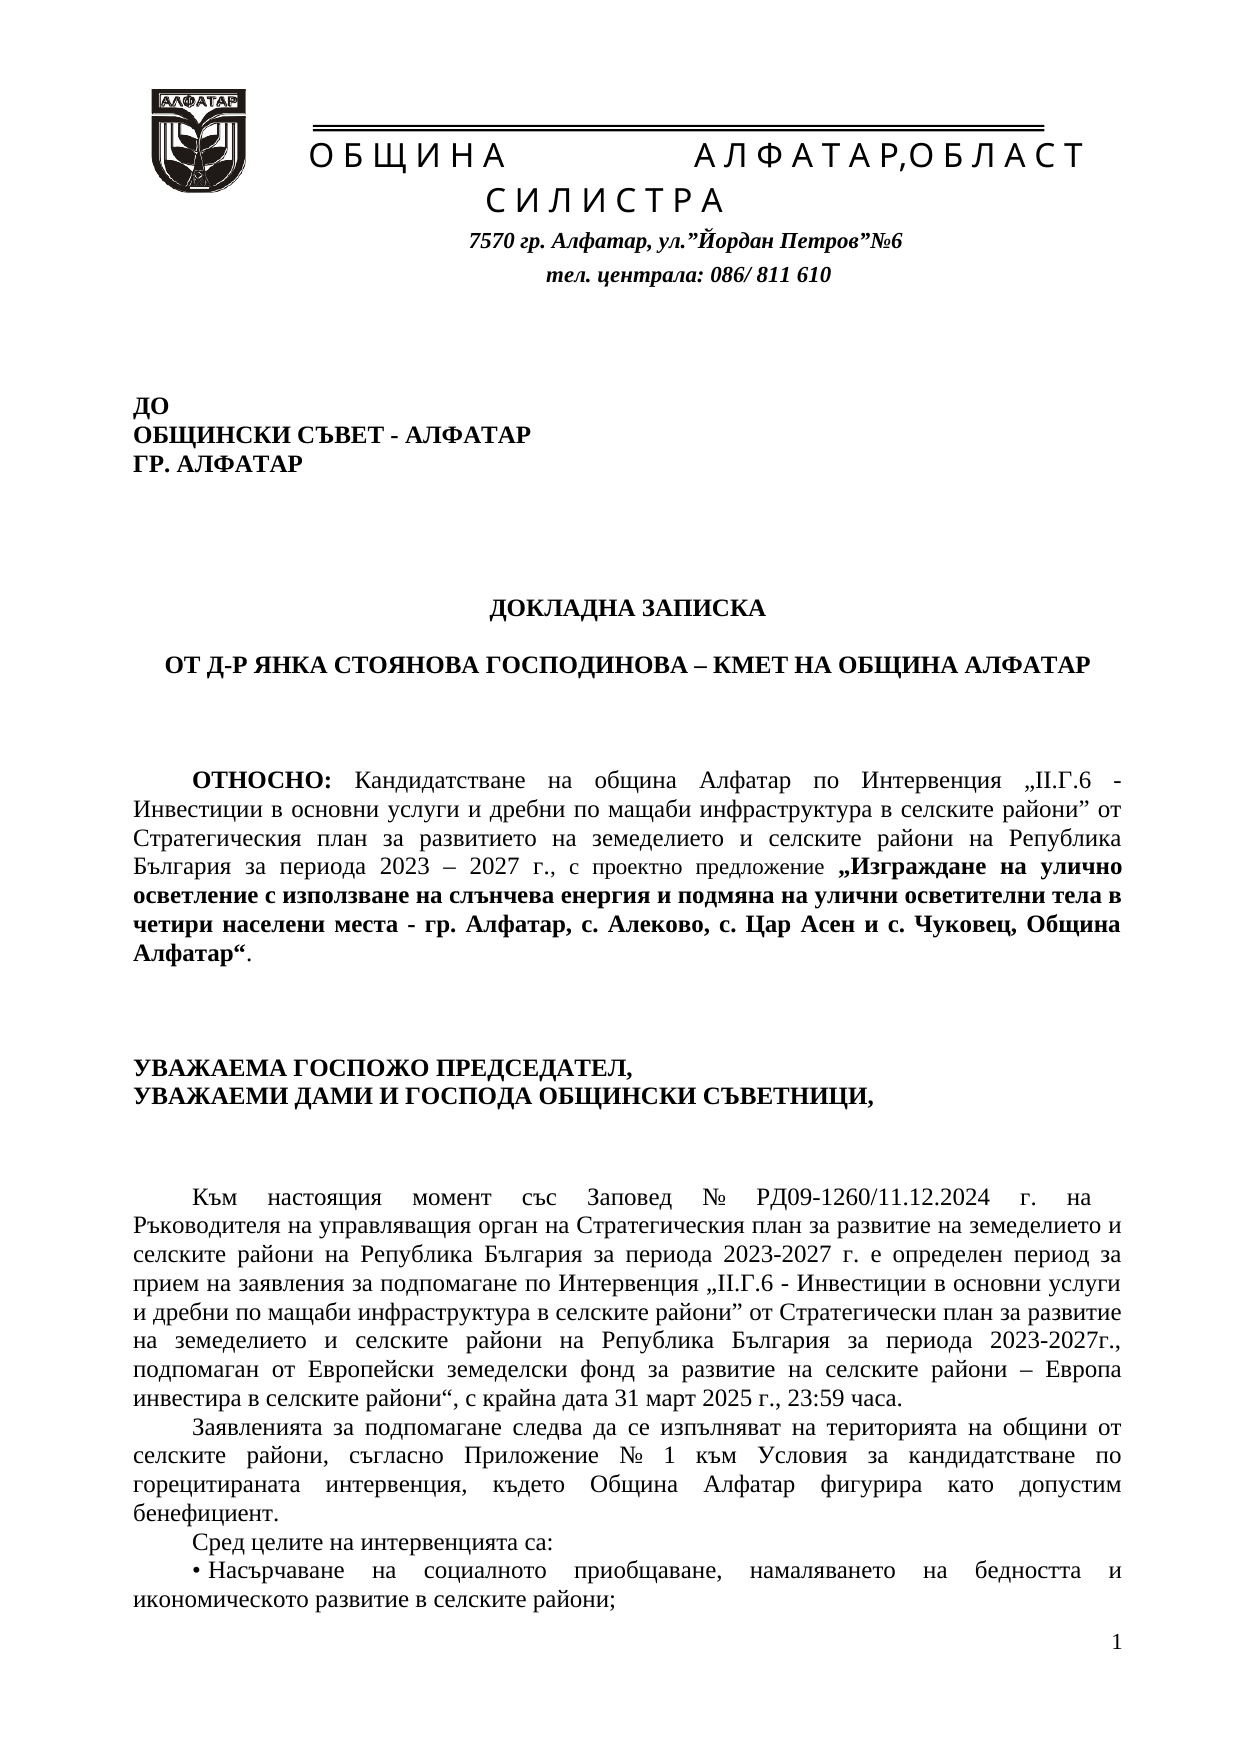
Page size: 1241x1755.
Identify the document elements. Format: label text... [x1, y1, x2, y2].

text Към настоящия момент със Заповед № РД09-1260/11.12.2024 г. на Ръководителя на управляващия орган на Стратегическия план за развитие на земеделието и селските райони на Република България за периода 2023-2027 г. е определен период за прием на заявления за подпомагане по Интервенция „II.Г.6 - Инвестиции в основни услуги и дребни по мащаби инфраструктура в селските райони” от Стратегически план за развитие на земеделието и селските райони на Република България за периода 2023-2027г., подпомаган от Европейски земеделски фонд за развитие на селските райони – Европа инвестира в селските райони“, с крайна дата 31 март 2025 г., 23:59 часа. [133, 1182, 1123, 1412]
text • Насърчаване на социалното приобщаване, намаляването на бедността и икономическото развитие в селските райони; [133, 1555, 1123, 1613]
text тел. централа: 086/ 811 610 [251, 257, 1123, 288]
text ОТНОСНО: Кандидатстване на община Алфатар по Интервенция „II.Г.6 - Инвестиции в основни услуги и дребни по мащаби инфраструктура в селските райони” от Стратегическия план за развитието на земеделието и селските райони на Република България за периода 2023 – 2027 г., с проектно предложение „Изграждане на улично осветление с използване на слънчева енергия и подмяна на улични осветителни тела в четири населени места - гр. Алфатар, с. Алеково, с. Цар Асен и с. Чуковец, Община Алфатар“. [133, 765, 1123, 966]
text ГР. АЛФАТАР [133, 449, 1123, 478]
text ДО [133, 391, 1123, 420]
text УВАЖАЕМА ГОСПОЖО ПРЕДСЕДАТЕЛ, [133, 1053, 1123, 1081]
text 7570 гр. Алфатар, ул.”Йордан Петров”№6 [251, 224, 1123, 255]
text О Б Щ И Н А А Л Ф А Т А Р, О Б Л А С Т С И Л И С Т Р А [308, 81, 1123, 222]
text Заявленията за подпомагане следва да се изпълняват на територията на общини от селските райони, съгласно Приложение № 1 към Условия за кандидатстване по горецитираната интервенция, където Община Алфатар фигурира като допустим бенефициент. [133, 1412, 1123, 1527]
text ОБЩИНСКИ СЪВЕТ - АЛФАТАР [133, 420, 1123, 449]
text УВАЖАЕМИ ДАМИ И ГОСПОДА ОБЩИНСКИ СЪВЕТНИЦИ, [133, 1081, 1123, 1110]
text ОТ Д-Р ЯНКА СТОЯНОВА ГОСПОДИНОВА – КМЕТ НА ОБЩИНА АЛФАТАР [133, 650, 1123, 679]
text Сред целите на интервенцията са: [133, 1527, 1123, 1555]
text ДОКЛАДНА ЗАПИСКА [133, 593, 1123, 621]
